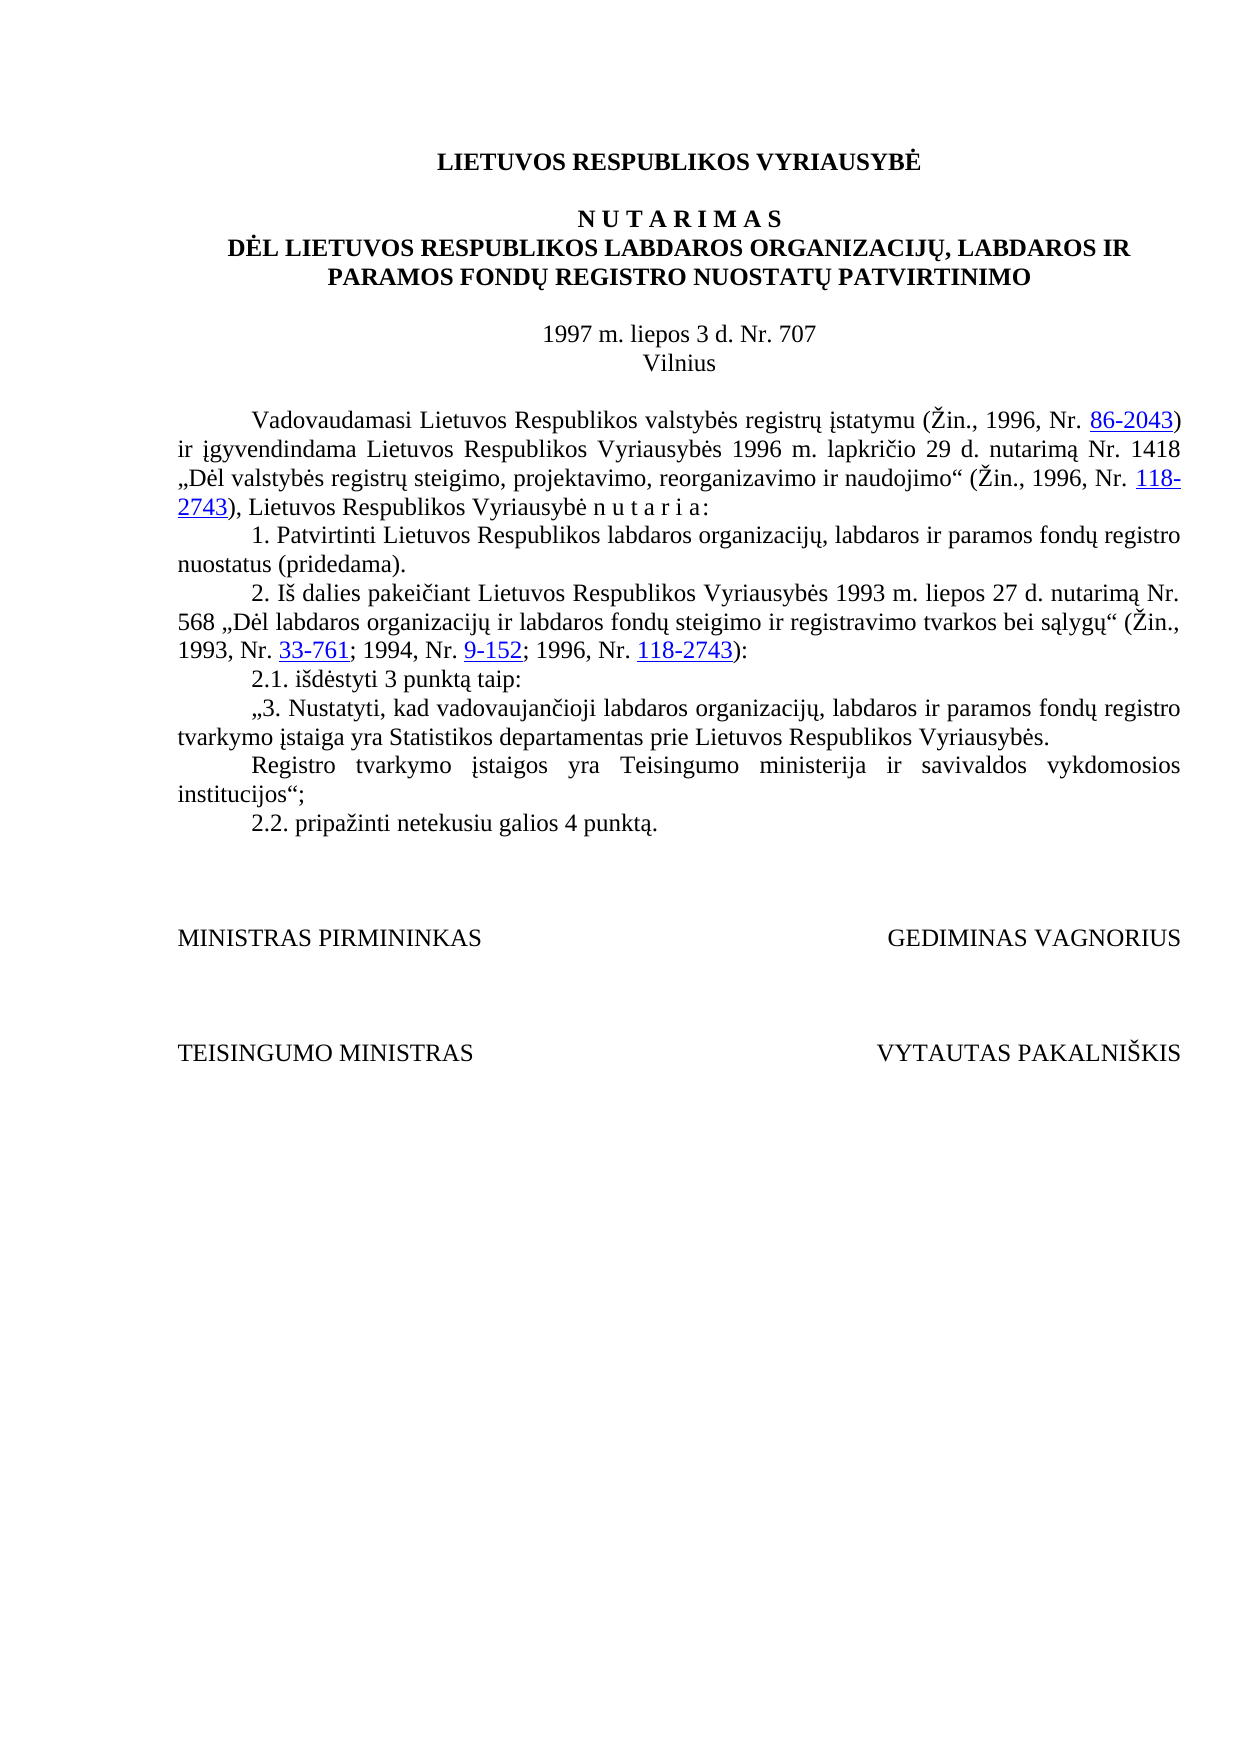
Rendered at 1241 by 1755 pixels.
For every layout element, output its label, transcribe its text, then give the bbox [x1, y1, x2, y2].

text 2.1. išdėstyti 3 punktą taip: [177, 664, 1181, 693]
text N U T A R I M A S [177, 204, 1181, 233]
text 2.2. pripažinti netekusiu galios 4 punktą. [177, 808, 1181, 837]
text Registro tvarkymo įstaigos yra Teisingumo ministerija ir savivaldos vykdomosios institucijos“; [177, 751, 1181, 808]
text MINISTRAS PIRMININKAS GEDIMINAS VAGNORIUS [177, 923, 1181, 952]
text 1997 m. liepos 3 d. Nr. 707 [177, 319, 1181, 348]
text TEISINGUMO MINISTRAS VYTAUTAS PAKALNIŠKIS [177, 1038, 1181, 1067]
text „3. Nustatyti, kad vadovaujančioji labdaros organizacijų, labdaros ir paramos fondų registro tvarkymo įstaiga yra Statistikos departamentas prie Lietuvos Respublikos Vyriausybės. [177, 693, 1181, 751]
text LIETUVOS RESPUBLIKOS VYRIAUSYBĖ [177, 147, 1181, 176]
text 1. Patvirtinti Lietuvos Respublikos labdaros organizacijų, labdaros ir paramos fondų registro nuostatus (pridedama). [177, 521, 1181, 578]
text DĖL LIETUVOS RESPUBLIKOS LABDAROS ORGANIZACIJŲ, LABDAROS IR PARAMOS FONDŲ REGISTRO NUOSTATŲ PATVIRTINIMO [177, 233, 1181, 291]
text Vadovaudamasi Lietuvos Respublikos valstybės registrų įstatymu (Žin., 1996, Nr. 86-2043) ir įgyvendindama Lietuvos Respublikos Vyriausybės 1996 m. lapkričio 29 d. nutarimą Nr. 1418 „Dėl valstybės registrų steigimo, projektavimo, reorganizavimo ir naudojimo“ (Žin., 1996, Nr. 118-2743), Lietuvos Respublikos Vyriausybė nutaria: [177, 406, 1181, 521]
text Vilnius [177, 348, 1181, 377]
text 2. Iš dalies pakeičiant Lietuvos Respublikos Vyriausybės 1993 m. liepos 27 d. nutarimą Nr. 568 „Dėl labdaros organizacijų ir labdaros fondų steigimo ir registravimo tvarkos bei sąlygų“ (Žin., 1993, Nr. 33-761; 1994, Nr. 9-152; 1996, Nr. 118-2743): [177, 578, 1181, 664]
